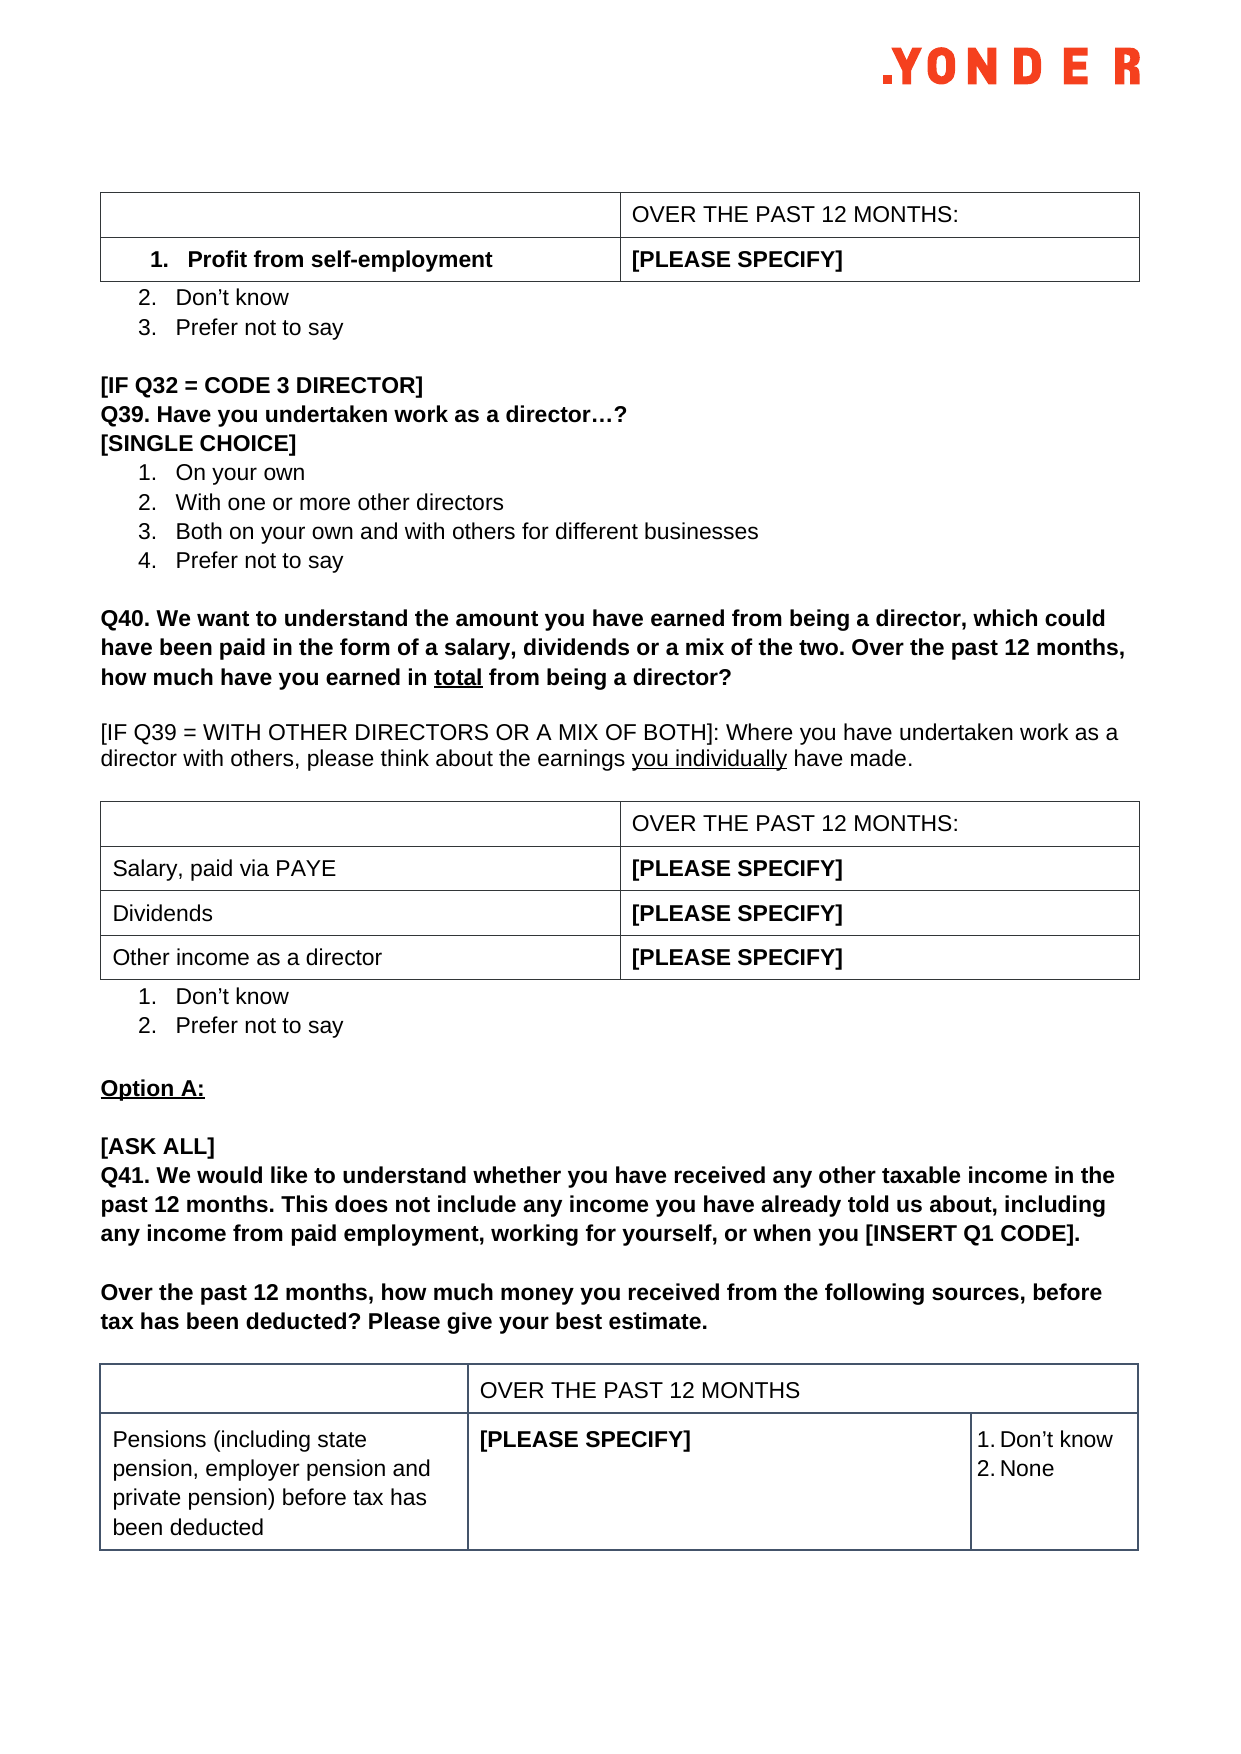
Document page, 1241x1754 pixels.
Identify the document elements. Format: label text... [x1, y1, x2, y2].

text [IF Q39 = WITH OTHER DIRECTORS OR A MIX OF BOTH]: Where you have undertaken work as a director with others, please think about the earnings you individually have made. [100, 719, 1140, 772]
table_header OVER THE PAST 12 MONTHS [469, 1365, 1137, 1412]
list Prefer not to say [138, 544, 1140, 573]
list Prefer not to say [138, 1009, 1140, 1038]
table_cell Other income as a director [101, 936, 620, 979]
text Q41. We would like to understand whether you have received any other taxable income in the past 12 months. This does not include any income you have already told us about, including any income from paid employment, working for yourself, or when you [INSERT Q1 CODE]. [100, 1159, 1140, 1247]
table_cell [PLEASE SPECIFY] [621, 936, 1139, 979]
text [IF Q32 = CODE 3 DIRECTOR] [100, 369, 1140, 398]
text [ASK ALL] [100, 1130, 1140, 1159]
list Prefer not to say [138, 311, 1140, 340]
table_header [101, 1365, 467, 1412]
table_cell [PLEASE SPECIFY] [621, 847, 1139, 890]
table_cell Dividends [101, 891, 620, 935]
table_header over the past 12 months: [621, 802, 1139, 846]
table_cell [PLEASE SPECIFY] [621, 238, 1139, 281]
list Both on your own and with others for different businesses [138, 515, 1140, 544]
list On your own [138, 457, 1140, 486]
table_header [101, 193, 620, 236]
text Over the past 12 months, how much money you received from the following sources, before tax has been deducted? Please give your best estimate. [100, 1276, 1140, 1334]
list Don’t know [138, 980, 1140, 1009]
table_cell Pensions (including state pension, employer pension and private pension) before tax has been deducted [101, 1414, 467, 1549]
table_header over the past 12 months: [621, 193, 1139, 236]
list With one or more other directors [138, 486, 1140, 515]
table_cell Profit from self-employment [101, 238, 620, 281]
table_cell [PLEASE SPECIFY] [621, 891, 1139, 935]
text Q39. Have you undertaken work as a director…? [100, 398, 1140, 427]
list Don’t know [138, 282, 1140, 311]
table_cell Don’t know None [972, 1414, 1137, 1549]
table_header [101, 802, 620, 846]
text [SINGLE CHOICE] [100, 427, 1140, 457]
text Q40. We want to understand the amount you have earned from being a director, which could have been paid in the form of a salary, dividends or a mix of the two. Over the past 12 months, how much have you earned in total from being a director? [100, 602, 1140, 690]
table_cell [PLEASE SPECIFY] [469, 1414, 970, 1549]
text Option A: [100, 1072, 1140, 1101]
table_cell Salary, paid via PAYE [101, 847, 620, 890]
